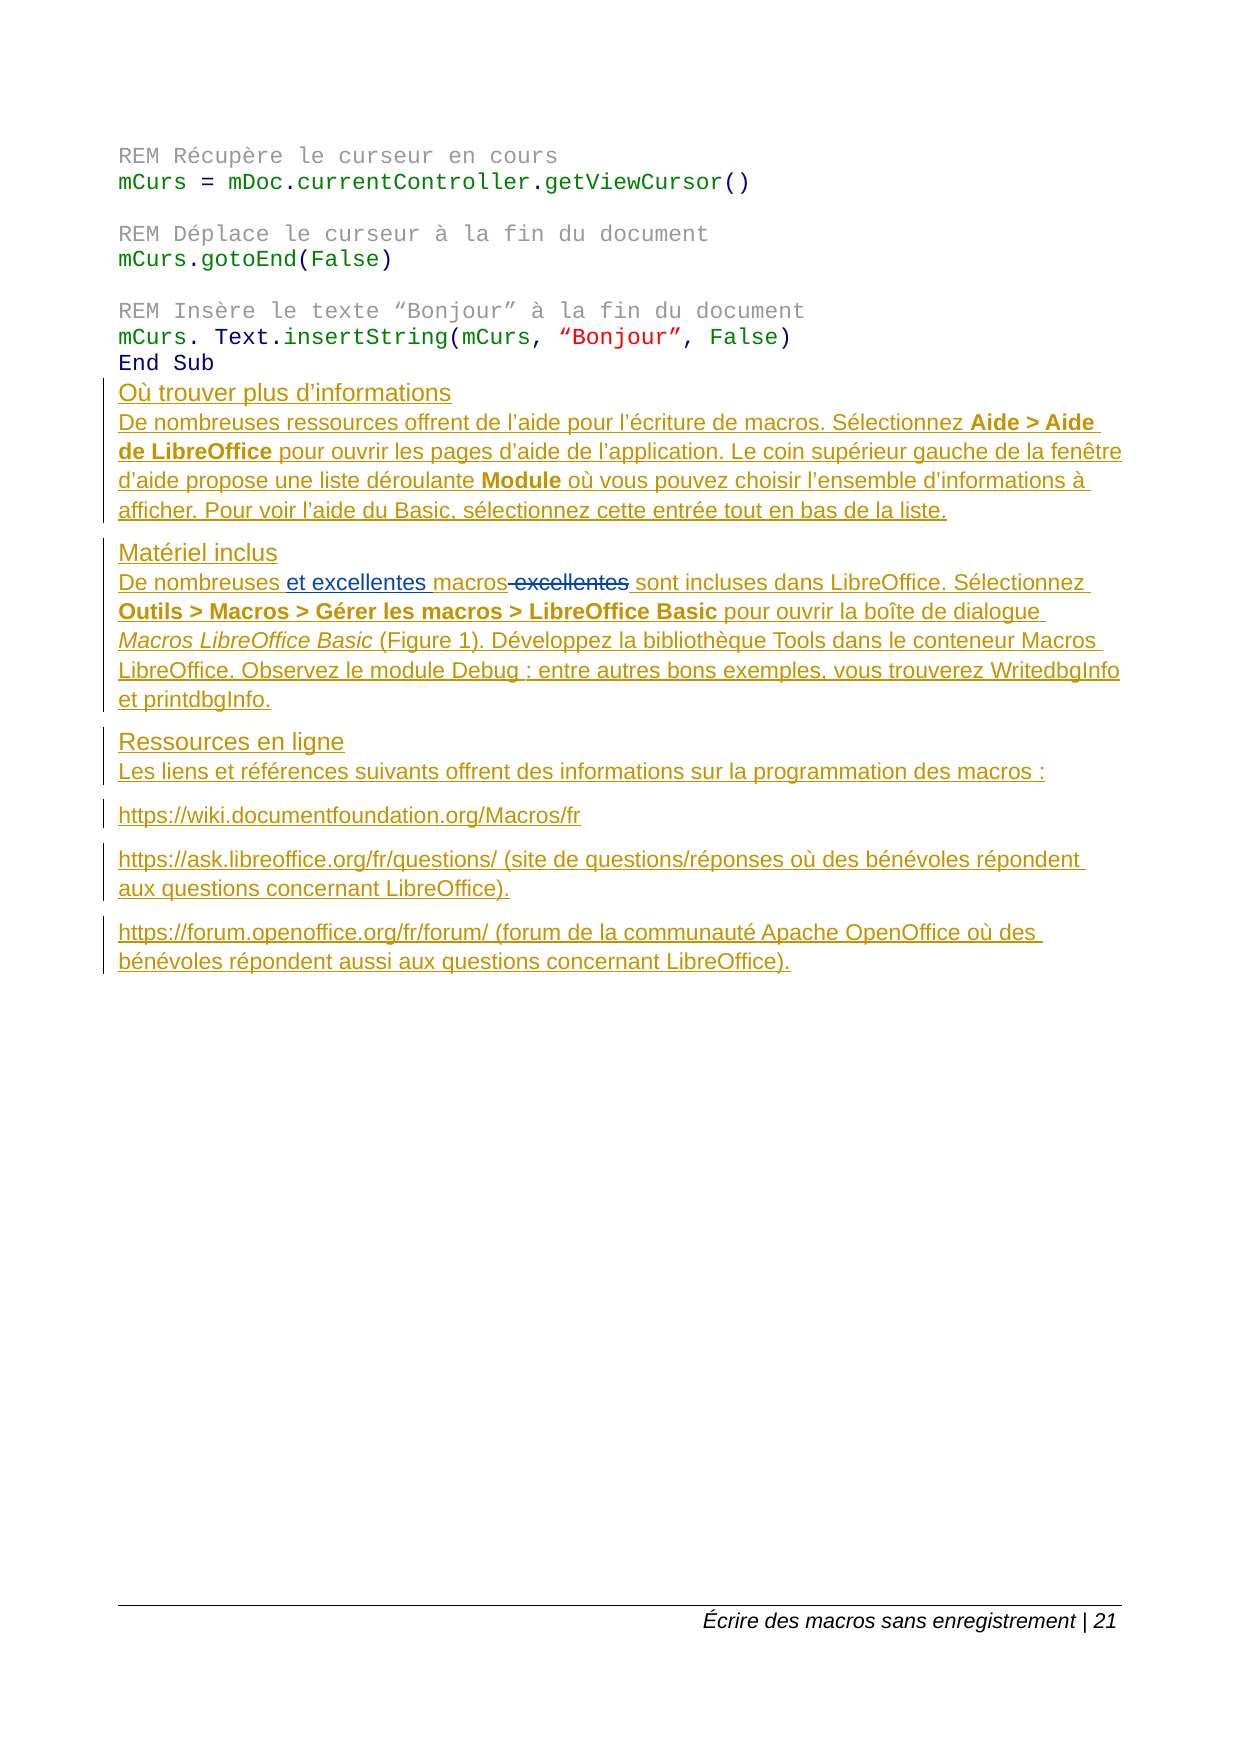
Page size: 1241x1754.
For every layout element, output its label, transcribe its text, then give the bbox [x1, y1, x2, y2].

text https://ask.libreoffice.org/fr/questions/ (site de questions/réponses où des bénévoles répondent aux questions concernant LibreOffice). [118, 843, 1122, 901]
text End Sub [118, 352, 1122, 377]
text De nombreuses et excellentes macros sont incluses dans LibreOffice. Sélectionnez Outils > Macros > Gérer les macros > LibreOffice Basic pour ouvrir la boîte de dialogue Macros LibreOffice Basic (Figure 1). Développez la bibliothèque Tools dans le conteneur Macros LibreOffice. Observez le module Debug : entre autres bons exemples, vous trouverez WritedbgInfo et printdbgInfo. [118, 566, 1122, 712]
text REM Déplace le curseur à la fin du document [118, 222, 1122, 248]
text Les liens et références suivants offrent des informations sur la programmation des macros : [118, 755, 1122, 784]
text Où trouver plus d’informations [118, 377, 1122, 406]
text REM Récupère le curseur en cours [118, 144, 1122, 170]
text Ressources en ligne [118, 727, 1122, 755]
text mCurs = mDoc.currentController.getViewCursor() [118, 170, 1122, 196]
text mCurs.gotoEnd(False) [118, 248, 1122, 274]
text https://forum.openoffice.org/fr/forum/ (forum de la communauté Apache OpenOffice où des bénévoles répondent aussi aux questions concernant LibreOffice). [118, 916, 1122, 974]
text REM Insère le texte “Bonjour” à la fin du document [118, 300, 1122, 326]
text https://wiki.documentfoundation.org/Macros/fr [118, 799, 1122, 828]
text mCurs. Text.insertString(mCurs, “Bonjour”, False) [118, 326, 1122, 352]
text Matériel inclus [118, 537, 1122, 566]
text d’aide propose une liste déroulante Module où vous pouvez choisir l’ensemble d’informations à afficher. Pour voir l’aide du Basic, sélectionnez cette entrée tout en bas de la liste. [118, 462, 1122, 523]
text De nombreuses ressources offrent de l’aide pour l’écriture de macros. Sélectionnez Aide > Aide de LibreOffice pour ouvrir les pages d’aide de l’application. Le coin supérieur gauche de la fenêtre [118, 406, 1122, 461]
